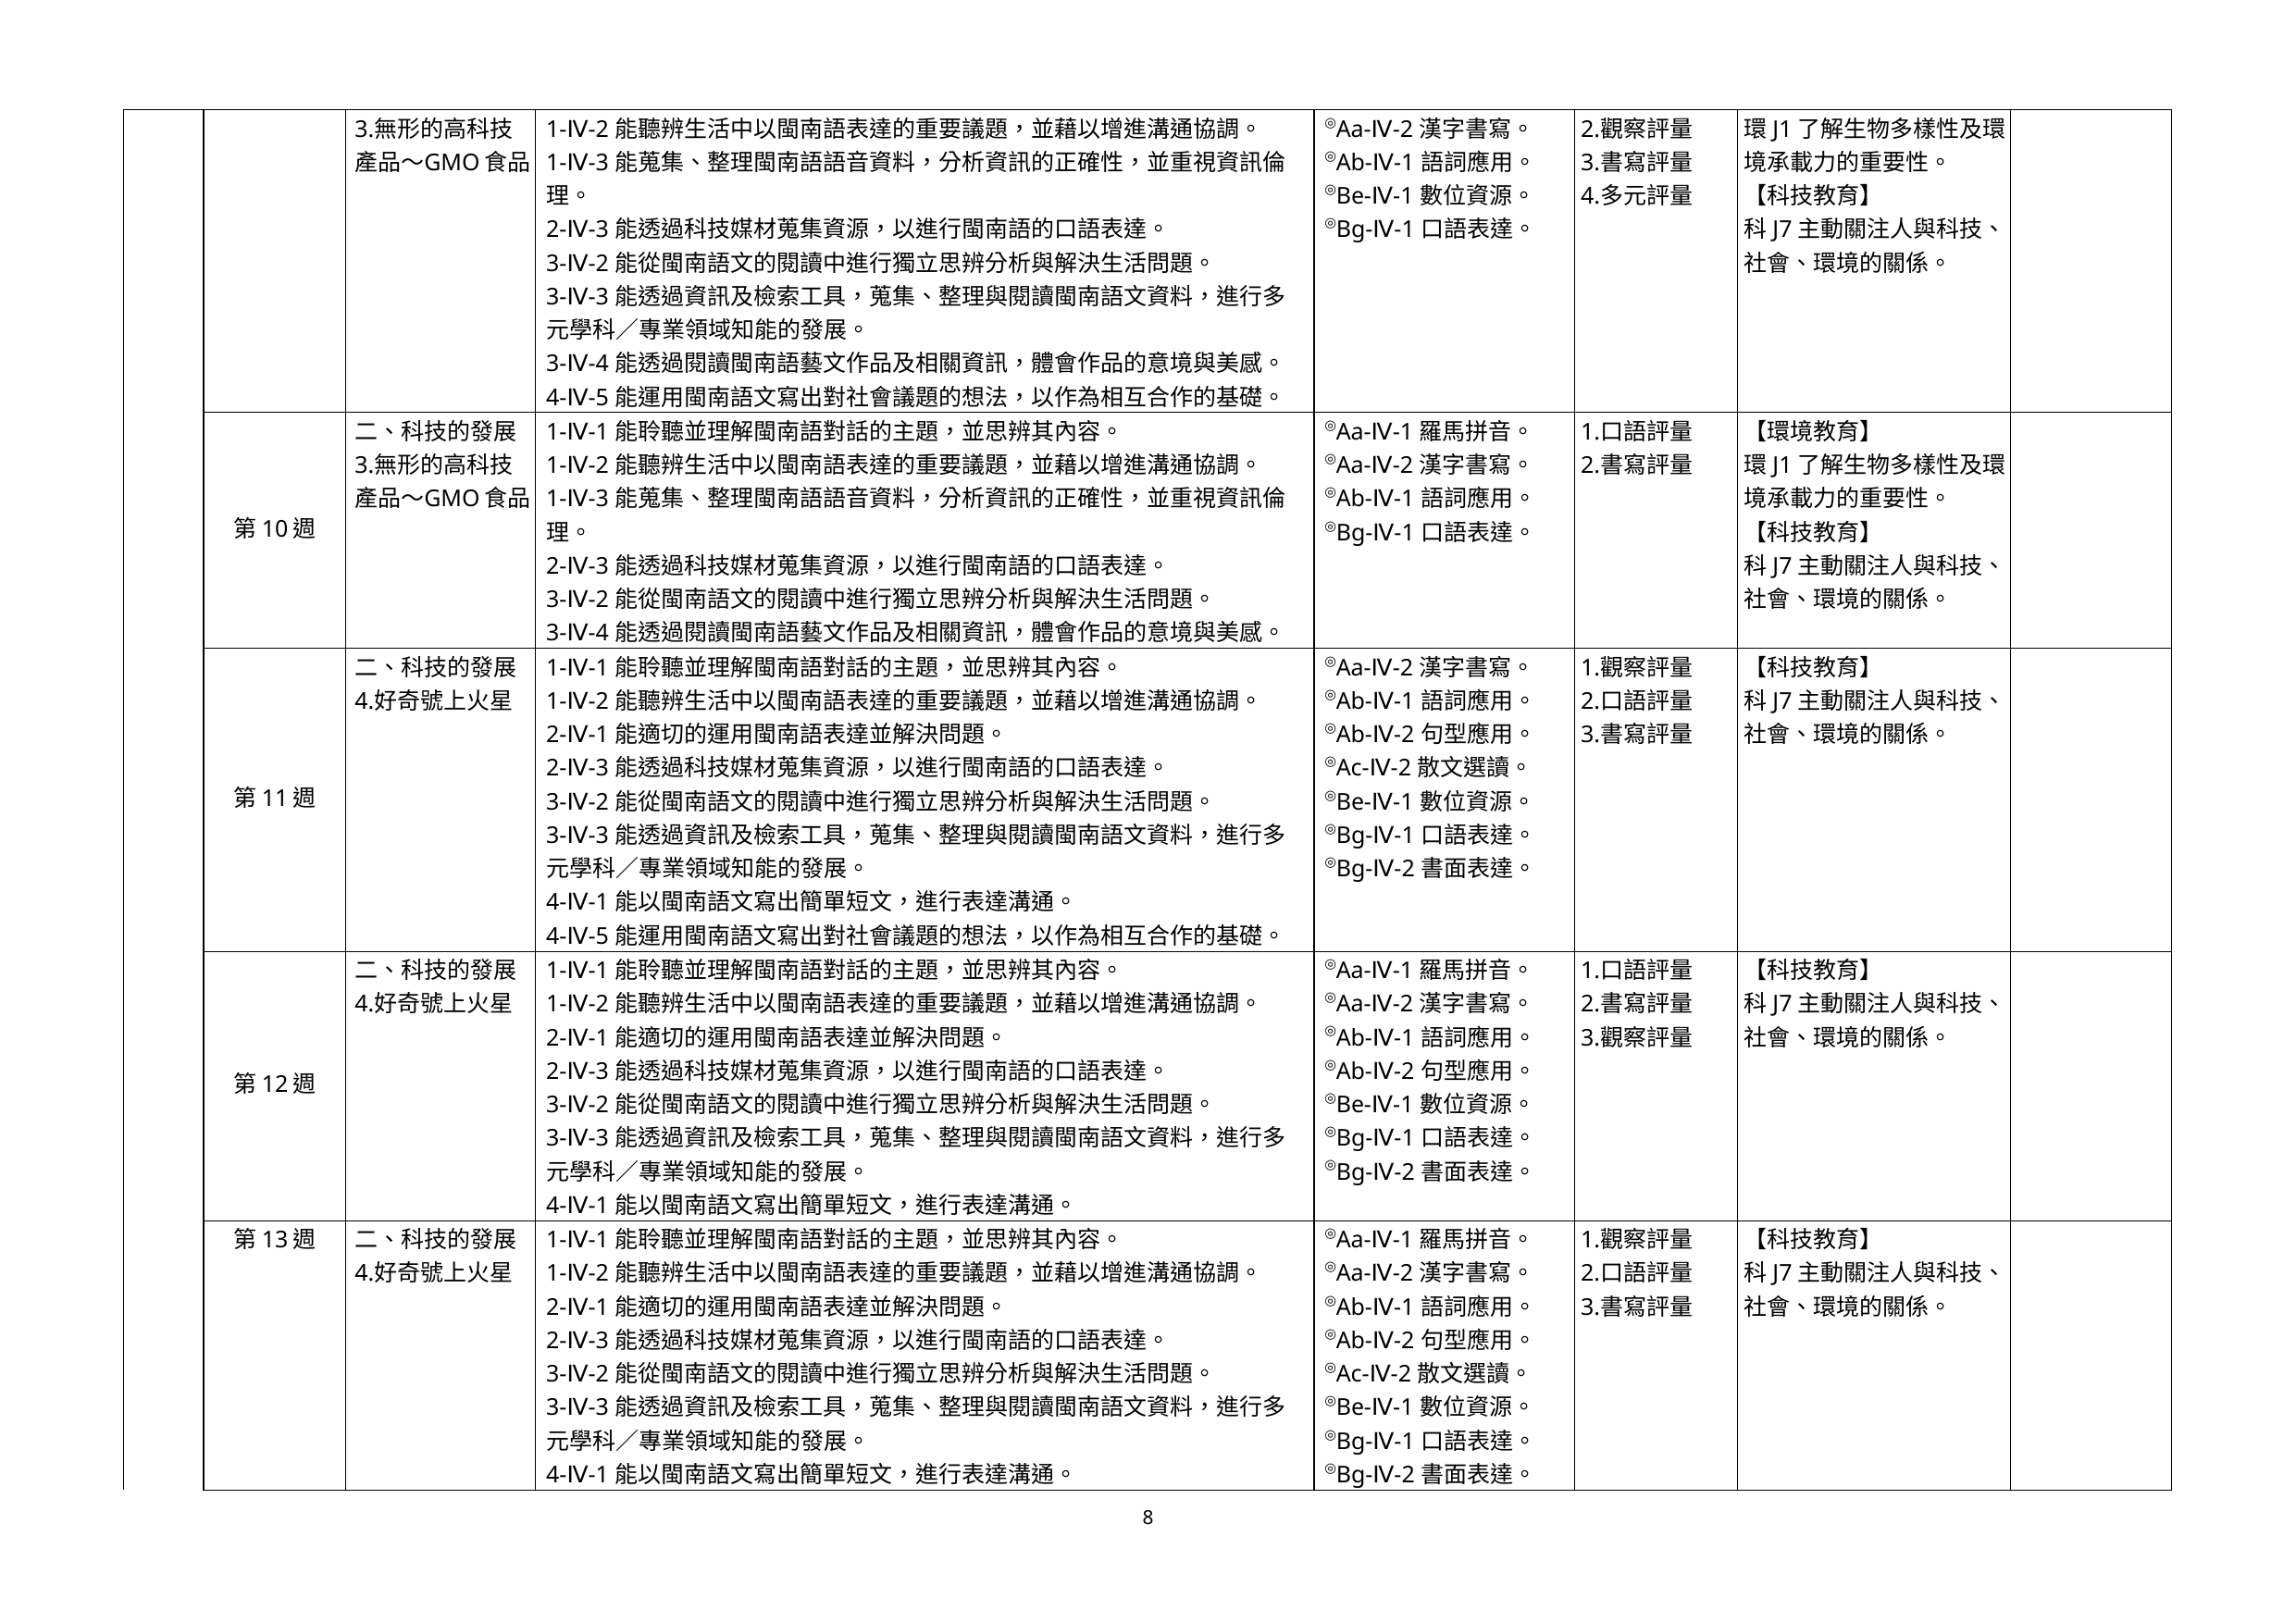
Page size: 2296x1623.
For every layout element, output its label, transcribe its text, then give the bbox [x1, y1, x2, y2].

table_cell 1-Ⅳ-1 能聆聽並理解閩南語對話的主題，並思辨其內容。 1-Ⅳ-2 能聽辨生活中以閩南語表達的重要議題，並藉以增進溝通協調。 2-Ⅳ-1 能適切的運用閩南語表達並解決問題。 2-Ⅳ-3 能透過科技媒材蒐集資源，以進行閩南語的口語表達。 3-Ⅳ-2 能從閩南語文的閱讀中進行獨立思辨分析與解決生活問題。 3-Ⅳ-3 能透過資訊及檢索工具，蒐集、整理與閱讀閩南語文資料，進行多元學科／專業領域知能的發展。 4-Ⅳ-1 能以閩南語文寫出簡單短文，進行表達溝通。 4-Ⅳ-5 能運用閩南語文寫出對社會議題的想法，以作為相互合作的基礎。 [536, 649, 1313, 950]
table_cell 第11週 [205, 649, 345, 950]
table_cell 【環境教育】 環 J1 了解生物多樣性及環境承載力的重要性。 【科技教育】 科 J7 主動關注人與科技、社會、環境的關係。 [1738, 413, 2010, 648]
table_cell 第13週 [205, 1221, 345, 1489]
table_cell 1-Ⅳ-1 能聆聽並理解閩南語對話的主題，並思辨其內容。 1-Ⅳ-2 能聽辨生活中以閩南語表達的重要議題，並藉以增進溝通協調。 2-Ⅳ-1 能適切的運用閩南語表達並解決問題。 2-Ⅳ-3 能透過科技媒材蒐集資源，以進行閩南語的口語表達。 3-Ⅳ-2 能從閩南語文的閱讀中進行獨立思辨分析與解決生活問題。 3-Ⅳ-3 能透過資訊及檢索工具，蒐集、整理與閱讀閩南語文資料，進行多元學科／專業領域知能的發展。 4-Ⅳ-1 能以閩南語文寫出簡單短文，進行表達溝通。 [536, 1221, 1313, 1489]
table_cell 二、科技的發展 4.好奇號上火星 [346, 1221, 535, 1489]
table_cell [205, 110, 345, 412]
table_cell 環 J1 了解生物多樣性及環境承載力的重要性。 【科技教育】 科 J7 主動關注人與科技、社會、環境的關係。 [1738, 110, 2010, 412]
table_cell 【科技教育】 科 J7 主動關注人與科技、社會、環境的關係。 [1738, 1221, 2010, 1489]
table_cell 【科技教育】 科 J7 主動關注人與科技、社會、環境的關係。 [1738, 952, 2010, 1220]
table_cell [2011, 649, 2171, 950]
table_cell 1-Ⅳ-1 能聆聽並理解閩南語對話的主題，並思辨其內容。 1-Ⅳ-2 能聽辨生活中以閩南語表達的重要議題，並藉以增進溝通協調。 1-Ⅳ-3 能蒐集、整理閩南語語音資料，分析資訊的正確性，並重視資訊倫理。 2-Ⅳ-3 能透過科技媒材蒐集資源，以進行閩南語的口語表達。 3-Ⅳ-2 能從閩南語文的閱讀中進行獨立思辨分析與解決生活問題。 3-Ⅳ-4 能透過閱讀閩南語藝文作品及相關資訊，體會作品的意境與美感。 [536, 413, 1313, 648]
table_cell ◎Aa-Ⅳ-1 羅馬拼音。 ◎Aa-Ⅳ-2 漢字書寫。 ◎Ab-Ⅳ-1 語詞應用。 ◎Ab-Ⅳ-2 句型應用。 ◎Be-Ⅳ-1 數位資源。 ◎Bg-Ⅳ-1 口語表達。 ◎Bg-Ⅳ-2 書面表達。 [1315, 952, 1574, 1220]
table_cell 二、科技的發展 4.好奇號上火星 [346, 649, 535, 950]
table_cell 1.觀察評量 2.口語評量 3.書寫評量 [1575, 649, 1737, 950]
table_cell 1.口語評量 2.書寫評量 [1575, 413, 1737, 648]
table_cell 二、科技的發展 3.無形的高科技產品～GMO食品 [346, 413, 535, 648]
table_cell 2.觀察評量 3.書寫評量 4.多元評量 [1575, 110, 1737, 412]
table_cell ◎Aa-Ⅳ-1 羅馬拼音。 ◎Aa-Ⅳ-2 漢字書寫。 ◎Ab-Ⅳ-1 語詞應用。 ◎Bg-Ⅳ-1 口語表達。 [1315, 413, 1574, 648]
table_cell ◎Aa-Ⅳ-2 漢字書寫。 ◎Ab-Ⅳ-1 語詞應用。 ◎Be-Ⅳ-1 數位資源。 ◎Bg-Ⅳ-1 口語表達。 [1315, 110, 1574, 412]
table_cell ◎Aa-Ⅳ-2 漢字書寫。 ◎Ab-Ⅳ-1 語詞應用。 ◎Ab-Ⅳ-2 句型應用。 ◎Ac-Ⅳ-2 散文選讀。 ◎Be-Ⅳ-1 數位資源。 ◎Bg-Ⅳ-1 口語表達。 ◎Bg-Ⅳ-2 書面表達。 [1315, 649, 1574, 950]
table_cell 1.口語評量 2.書寫評量 3.觀察評量 [1575, 952, 1737, 1220]
table_cell 二、科技的發展 4.好奇號上火星 [346, 952, 535, 1220]
table_cell 第12週 [205, 952, 345, 1220]
table_cell 第10週 [205, 413, 345, 648]
table_cell 1.觀察評量 2.口語評量 3.書寫評量 [1575, 1221, 1737, 1489]
table_cell 1-Ⅳ-1 能聆聽並理解閩南語對話的主題，並思辨其內容。 1-Ⅳ-2 能聽辨生活中以閩南語表達的重要議題，並藉以增進溝通協調。 2-Ⅳ-1 能適切的運用閩南語表達並解決問題。 2-Ⅳ-3 能透過科技媒材蒐集資源，以進行閩南語的口語表達。 3-Ⅳ-2 能從閩南語文的閱讀中進行獨立思辨分析與解決生活問題。 3-Ⅳ-3 能透過資訊及檢索工具，蒐集、整理與閱讀閩南語文資料，進行多元學科／專業領域知能的發展。 4-Ⅳ-1 能以閩南語文寫出簡單短文，進行表達溝通。 [536, 952, 1313, 1220]
table_cell [2011, 110, 2171, 412]
table_cell 1-Ⅳ-2 能聽辨生活中以閩南語表達的重要議題，並藉以增進溝通協調。 1-Ⅳ-3 能蒐集、整理閩南語語音資料，分析資訊的正確性，並重視資訊倫理。 2-Ⅳ-3 能透過科技媒材蒐集資源，以進行閩南語的口語表達。 3-Ⅳ-2 能從閩南語文的閱讀中進行獨立思辨分析與解決生活問題。 3-Ⅳ-3 能透過資訊及檢索工具，蒐集、整理與閱讀閩南語文資料，進行多元學科／專業領域知能的發展。 3-Ⅳ-4 能透過閱讀閩南語藝文作品及相關資訊，體會作品的意境與美感。 4-Ⅳ-5 能運用閩南語文寫出對社會議題的想法，以作為相互合作的基礎。 [536, 110, 1313, 412]
table_cell ◎Aa-Ⅳ-1 羅馬拼音。 ◎Aa-Ⅳ-2 漢字書寫。 ◎Ab-Ⅳ-1 語詞應用。 ◎Ab-Ⅳ-2 句型應用。 ◎Ac-Ⅳ-2 散文選讀。 ◎Be-Ⅳ-1 數位資源。 ◎Bg-Ⅳ-1 口語表達。 ◎Bg-Ⅳ-2 書面表達。 [1315, 1221, 1574, 1489]
table_cell [2011, 1221, 2171, 1489]
table_cell [2011, 413, 2171, 648]
table_cell [2011, 952, 2171, 1220]
table_cell 【科技教育】 科 J7 主動關注人與科技、社會、環境的關係。 [1738, 649, 2010, 950]
table_cell 3.無形的高科技產品～GMO食品 [346, 110, 535, 412]
